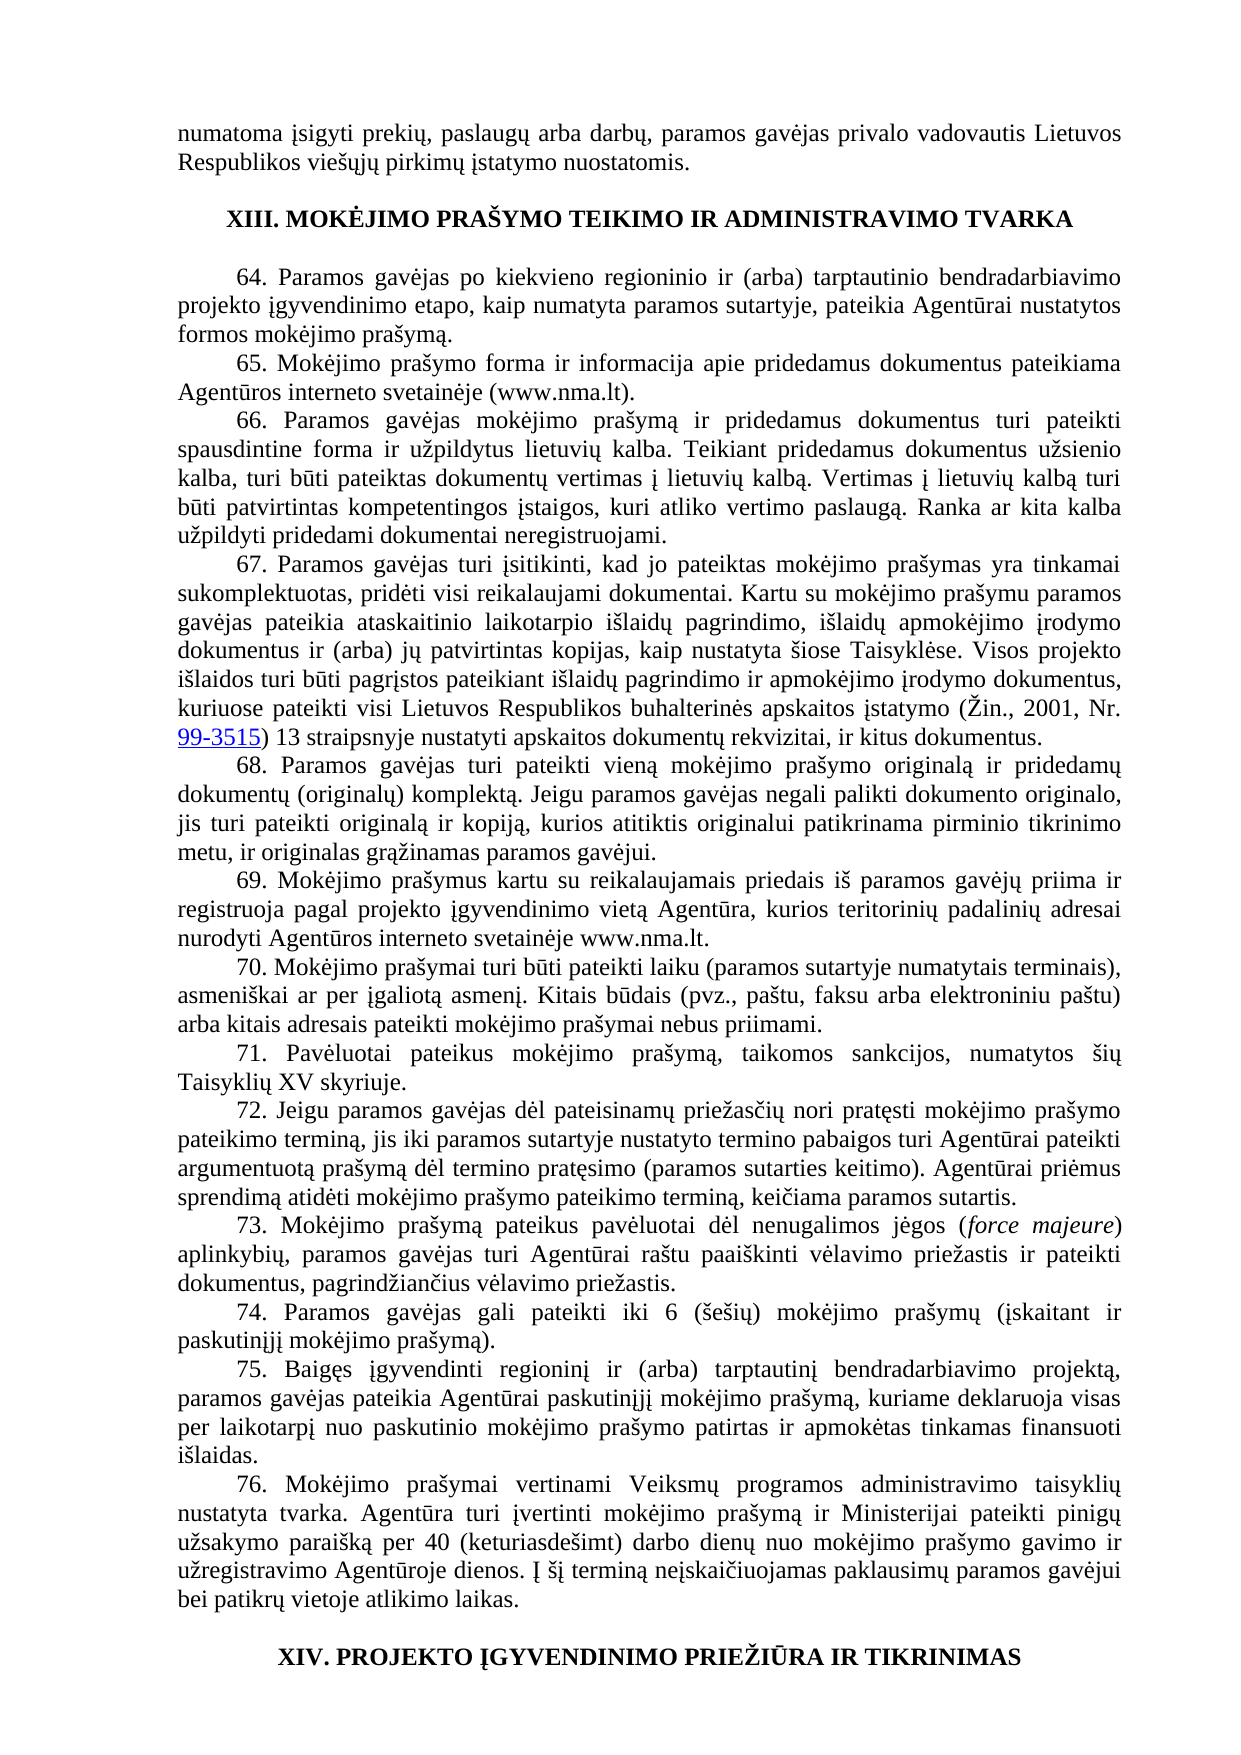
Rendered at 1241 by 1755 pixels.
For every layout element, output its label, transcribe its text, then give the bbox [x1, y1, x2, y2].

text 65. Mokėjimo prašymo forma ir informacija apie pridedamus dokumentus pateikiama Agentūros interneto svetainėje (www.nma.lt). [177, 348, 1122, 406]
text 72. Jeigu paramos gavėjas dėl pateisinamų priežasčių nori pratęsti mokėjimo prašymo pateikimo terminą, jis iki paramos sutartyje nustatyto termino pabaigos turi Agentūrai pateikti argumentuotą prašymą dėl termino pratęsimo (paramos sutarties keitimo). Agentūrai priėmus sprendimą atidėti mokėjimo prašymo pateikimo terminą, keičiama paramos sutartis. [177, 1096, 1122, 1211]
text numatoma įsigyti prekių, paslaugų arba darbų, paramos gavėjas privalo vadovautis Lietuvos Respublikos viešųjų pirkimų įstatymo nuostatomis. [177, 118, 1122, 176]
text 69. Mokėjimo prašymus kartu su reikalaujamais priedais iš paramos gavėjų priima ir registruoja pagal projekto įgyvendinimo vietą Agentūra, kurios teritorinių padalinių adresai nurodyti Agentūros interneto svetainėje www.nma.lt. [177, 866, 1122, 952]
text 66. Paramos gavėjas mokėjimo prašymą ir pridedamus dokumentus turi pateikti spausdintine forma ir užpildytus lietuvių kalba. Teikiant pridedamus dokumentus užsienio kalba, turi būti pateiktas dokumentų vertimas į lietuvių kalbą. Vertimas į lietuvių kalbą turi būti patvirtintas kompetentingos įstaigos, kuri atliko vertimo paslaugą. Ranka ar kita kalba užpildyti pridedami dokumentai neregistruojami. [177, 406, 1122, 549]
text 68. Paramos gavėjas turi pateikti vieną mokėjimo prašymo originalą ir pridedamų dokumentų (originalų) komplektą. Jeigu paramos gavėjas negali palikti dokumento originalo, jis turi pateikti originalą ir kopiją, kurios atitiktis originalui patikrinama pirminio tikrinimo metu, ir originalas grąžinamas paramos gavėjui. [177, 751, 1122, 866]
text 75. Baigęs įgyvendinti regioninį ir (arba) tarptautinį bendradarbiavimo projektą, paramos gavėjas pateikia Agentūrai paskutinįjį mokėjimo prašymą, kuriame deklaruoja visas per laikotarpį nuo paskutinio mokėjimo prašymo patirtas ir apmokėtas tinkamas finansuoti išlaidas. [177, 1354, 1122, 1469]
text 73. Mokėjimo prašymą pateikus pavėluotai dėl nenugalimos jėgos (force majeure) aplinkybių, paramos gavėjas turi Agentūrai raštu paaiškinti vėlavimo priežastis ir pateikti dokumentus, pagrindžiančius vėlavimo priežastis. [177, 1211, 1122, 1297]
text 67. Paramos gavėjas turi įsitikinti, kad jo pateiktas mokėjimo prašymas yra tinkamai sukomplektuotas, pridėti visi reikalaujami dokumentai. Kartu su mokėjimo prašymu paramos gavėjas pateikia ataskaitinio laikotarpio išlaidų pagrindimo, išlaidų apmokėjimo įrodymo dokumentus ir (arba) jų patvirtintas kopijas, kaip nustatyta šiose Taisyklėse. Visos projekto išlaidos turi būti pagrįstos pateikiant išlaidų pagrindimo ir apmokėjimo įrodymo dokumentus, kuriuose pateikti visi Lietuvos Respublikos buhalterinės apskaitos įstatymo (Žin., 2001, Nr. 99-3515) 13 straipsnyje nustatyti apskaitos dokumentų rekvizitai, ir kitus dokumentus. [177, 549, 1122, 751]
text 76. Mokėjimo prašymai vertinami Veiksmų programos administravimo taisyklių nustatyta tvarka. Agentūra turi įvertinti mokėjimo prašymą ir Ministerijai pateikti pinigų užsakymo paraišką per 40 (keturiasdešimt) darbo dienų nuo mokėjimo prašymo gavimo ir užregistravimo Agentūroje dienos. Į šį terminą neįskaičiuojamas paklausimų paramos gavėjui bei patikrų vietoje atlikimo laikas. [177, 1469, 1122, 1613]
text 74. Paramos gavėjas gali pateikti iki 6 (šešių) mokėjimo prašymų (įskaitant ir paskutinįjį mokėjimo prašymą). [177, 1297, 1122, 1354]
text XIII. MOKĖJIMO PRAŠYMO TEIKIMO IR ADMINISTRAVIMO TVARKA [177, 204, 1122, 233]
text 64. Paramos gavėjas po kiekvieno regioninio ir (arba) tarptautinio bendradarbiavimo projekto įgyvendinimo etapo, kaip numatyta paramos sutartyje, pateikia Agentūrai nustatytos formos mokėjimo prašymą. [177, 262, 1122, 348]
text 70. Mokėjimo prašymai turi būti pateikti laiku (paramos sutartyje numatytais terminais), asmeniškai ar per įgaliotą asmenį. Kitais būdais (pvz., paštu, faksu arba elektroniniu paštu) arba kitais adresais pateikti mokėjimo prašymai nebus priimami. [177, 952, 1122, 1038]
text XIV. PROJEKTO ĮGYVENDINIMO PRIEŽIŪRA IR TIKRINIMAS [177, 1642, 1122, 1671]
text 71. Pavėluotai pateikus mokėjimo prašymą, taikomos sankcijos, numatytos šių Taisyklių XV skyriuje. [177, 1038, 1122, 1096]
